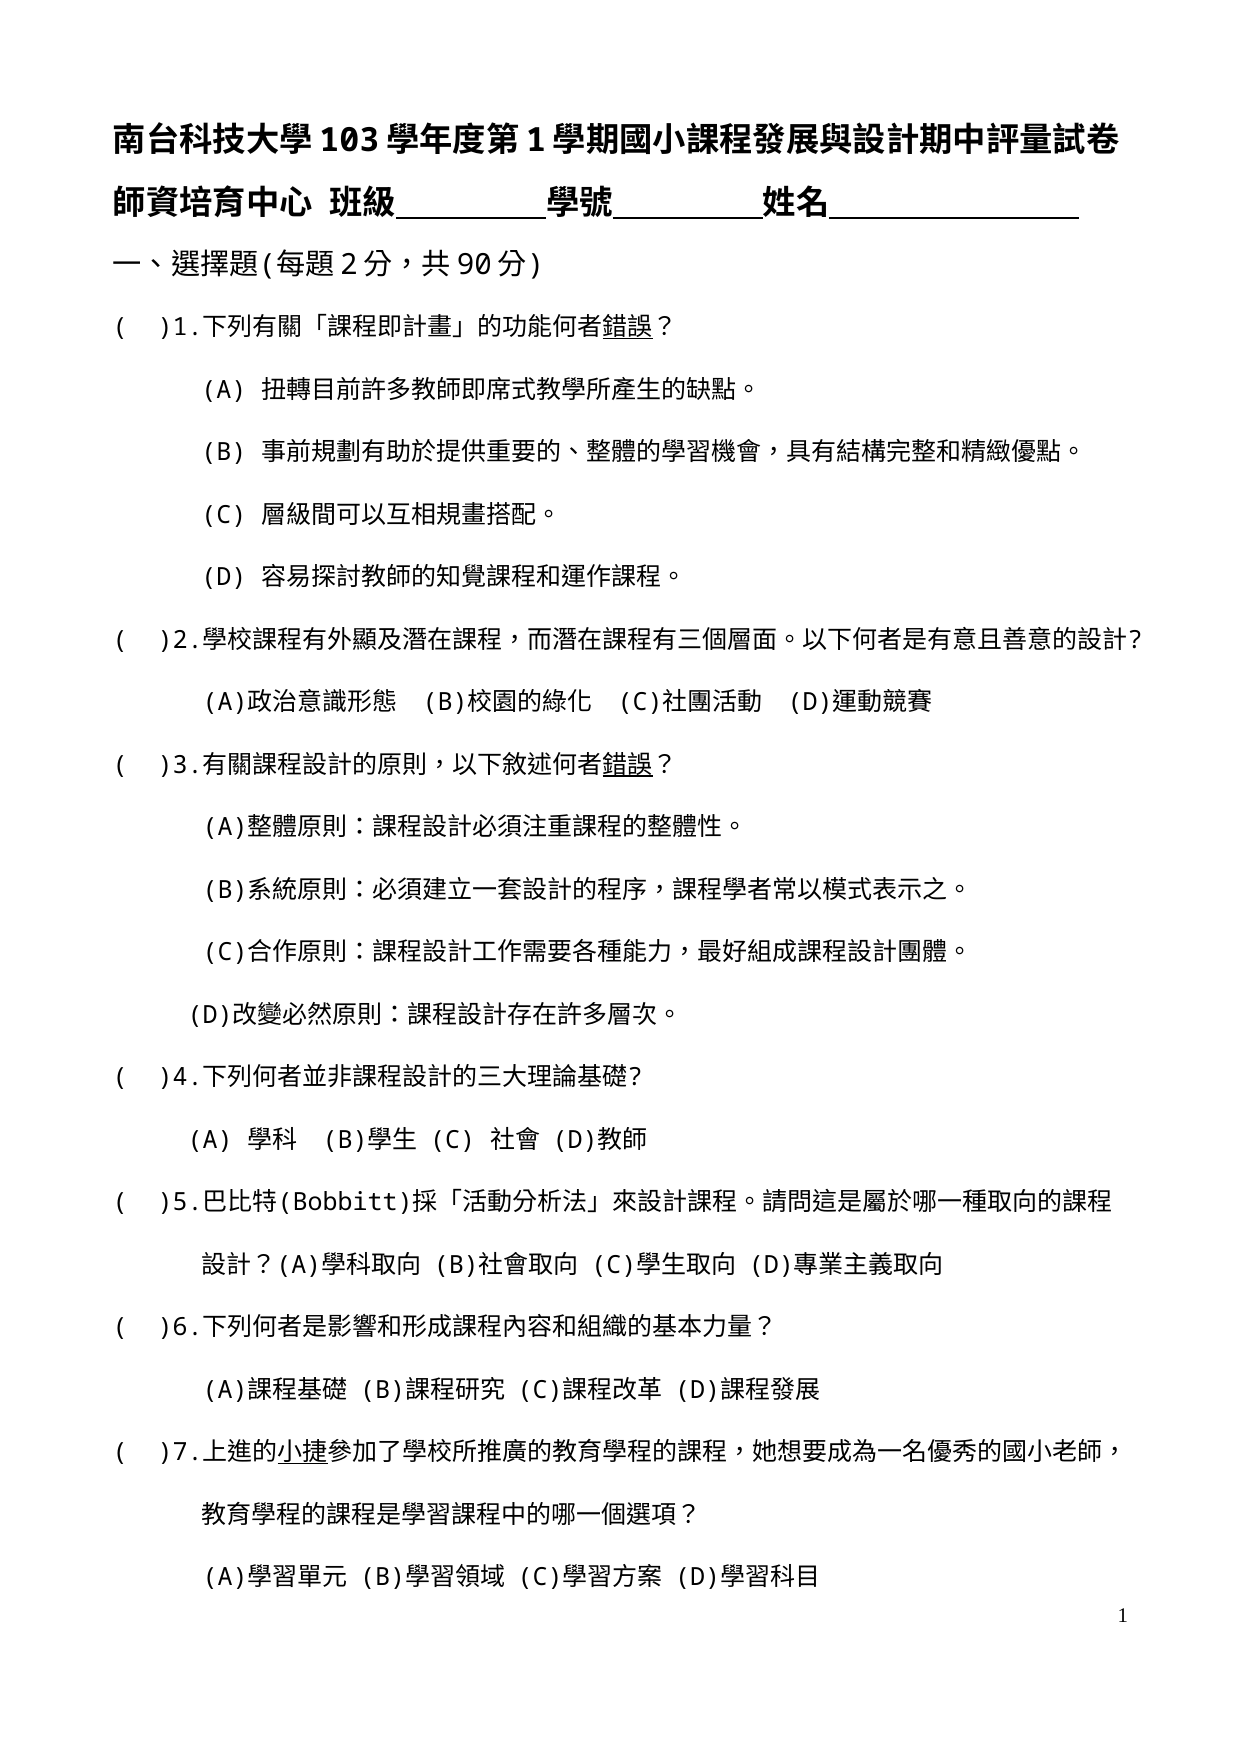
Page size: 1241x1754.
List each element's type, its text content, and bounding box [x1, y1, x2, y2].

text ( )6.下列何者是影響和形成課程內容和組織的基本力量？ [112, 1283, 1128, 1346]
text (A)課程基礎 (B)課程研究 (C)課程改革 (D)課程發展 [112, 1346, 1128, 1408]
text ( )3.有關課程設計的原則，以下敘述何者錯誤？ [112, 721, 1128, 783]
text ( )4.下列何者並非課程設計的三大理論基礎? [112, 1033, 1128, 1096]
text (A)學習單元 (B)學習領域 (C)學習方案 (D)學習科目 [112, 1533, 1128, 1596]
text ( )1.下列有關「課程即計畫」的功能何者錯誤？ [112, 283, 1128, 346]
text (D)改變必然原則：課程設計存在許多層次。 [112, 971, 1128, 1033]
text (A)整體原則：課程設計必須注重課程的整體性。 [112, 783, 1128, 846]
text (D) 容易探討教師的知覺課程和運作課程。 [112, 533, 1128, 596]
text ( )7.上進的小捷參加了學校所推廣的教育學程的課程，她想要成為一名優秀的國小老師，教育學程的課程是學習課程中的哪一個選項？ [112, 1408, 1128, 1533]
text 一、選擇題(每題2分，共90分) [112, 221, 1128, 283]
text ( )5.巴比特(Bobbitt)採「活動分析法」來設計課程。請問這是屬於哪一種取向的課程設計？(A)學科取向 (B)社會取向 (C)學生取向 (D)專業主義取向 [112, 1158, 1128, 1283]
text ( )2.學校課程有外顯及潛在課程，而潛在課程有三個層面。以下何者是有意且善意的設計? [112, 596, 1128, 658]
text (B)系統原則：必須建立一套設計的程序，課程學者常以模式表示之。 [112, 846, 1128, 908]
text (B) 事前規劃有助於提供重要的、整體的學習機會，具有結構完整和精緻優點。 [112, 408, 1128, 471]
text (C) 層級間可以互相規畫搭配。 [112, 471, 1128, 533]
text (A) 扭轉目前許多教師即席式教學所產生的缺點。 [112, 346, 1128, 408]
text (A) 學科 (B)學生 (C) 社會 (D)教師 [112, 1096, 1128, 1158]
text (A)政治意識形態 (B)校園的綠化 (C)社團活動 (D)運動競賽 [112, 658, 1128, 721]
text 南台科技大學103學年度第1學期國小課程發展與設計期中評量試卷 師資培育中心 班級 學號 姓名 [112, 96, 1128, 221]
text (C)合作原則：課程設計工作需要各種能力，最好組成課程設計團體。 [112, 908, 1128, 971]
